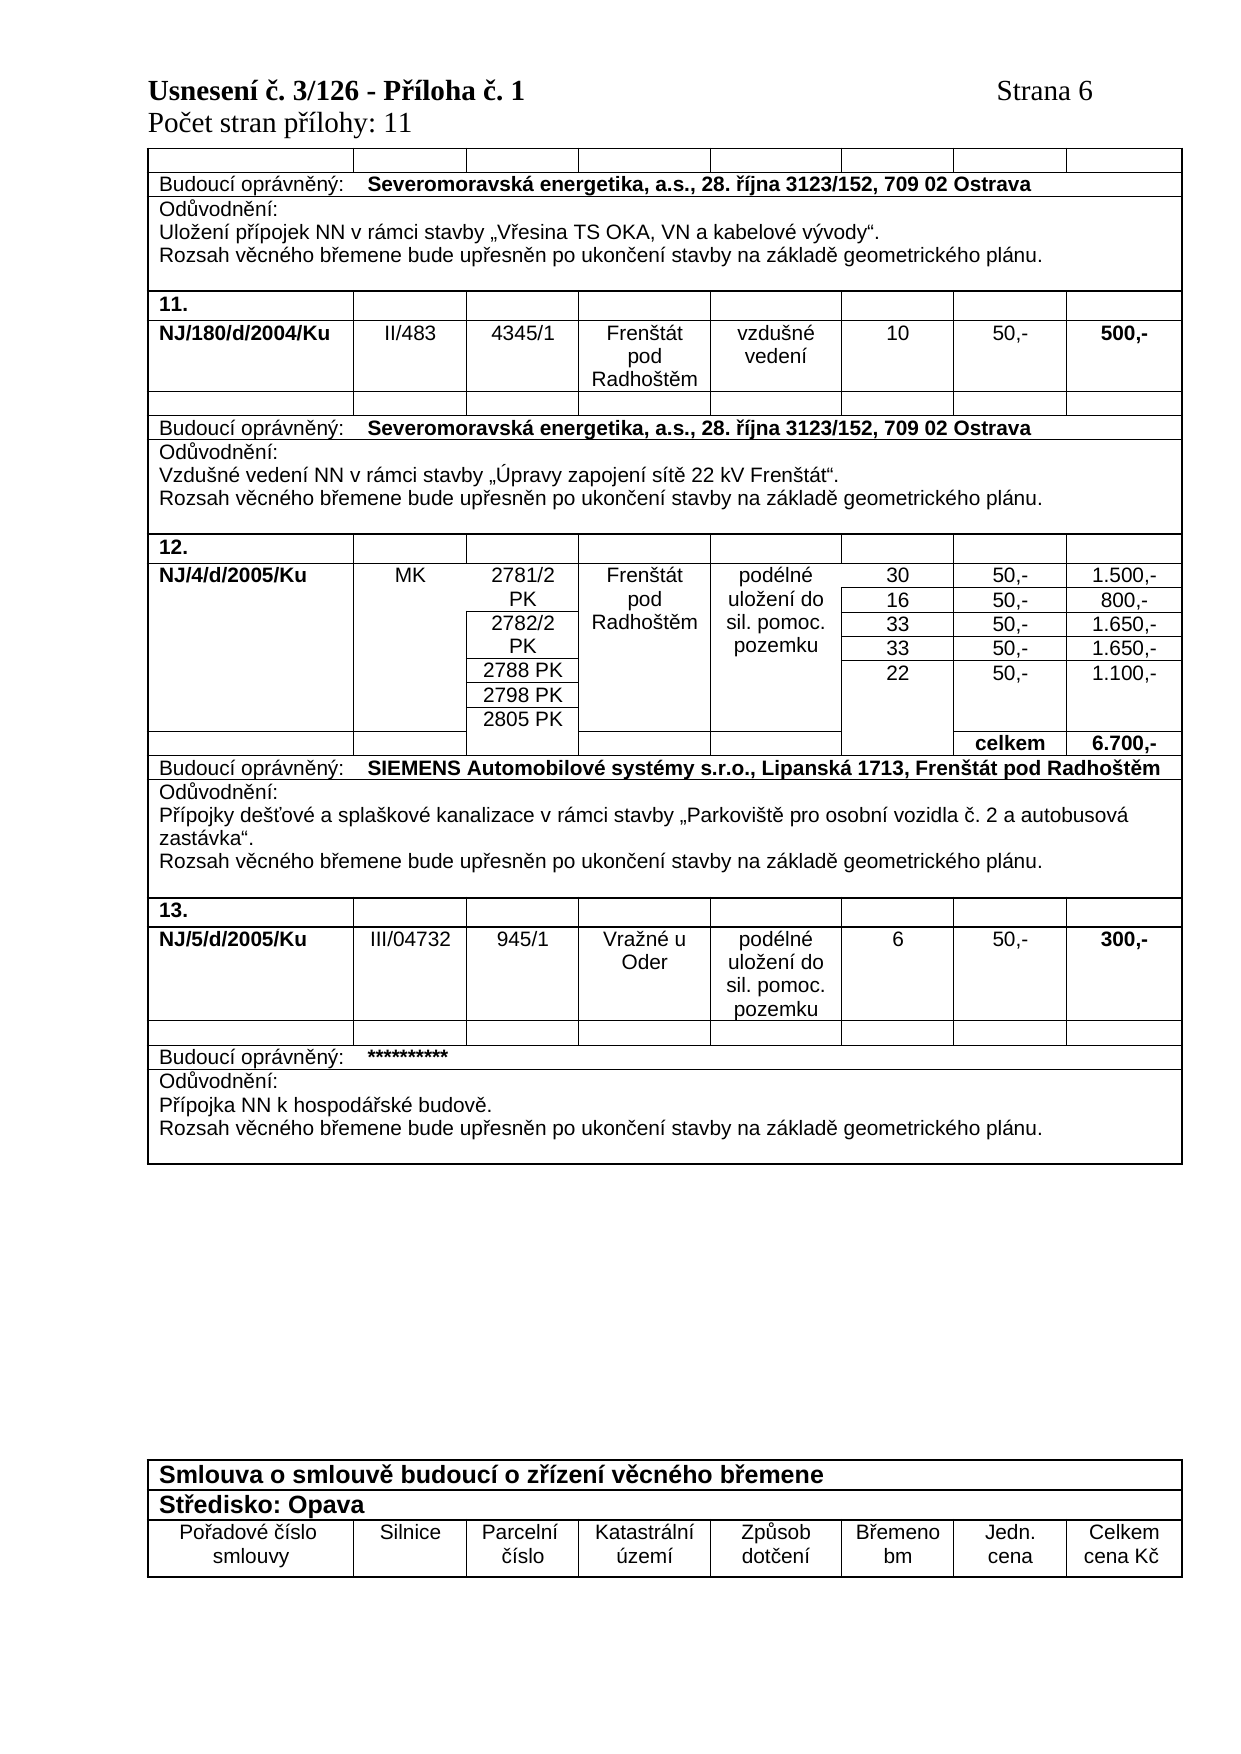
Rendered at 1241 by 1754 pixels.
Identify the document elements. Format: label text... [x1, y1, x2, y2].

table_cell 33 [842, 613, 953, 636]
table_cell 945/1 [467, 928, 578, 1020]
table_cell [954, 1021, 1066, 1044]
table_cell Budoucí oprávněný: Severomoravská energetika, a.s., 28. října 3123/152, 709 02 Ostrava [149, 416, 1181, 439]
table_cell Celkem cena Kč [1067, 1521, 1181, 1576]
table_cell [467, 392, 578, 415]
table_cell podélné uložení do sil. pomoc. pozemku [711, 928, 841, 1020]
table_cell Středisko: Opava [149, 1491, 1181, 1519]
table_cell Budoucí oprávněný: Severomoravská energetika, a.s., 28. října 3123/152, 709 02 Ostrava [149, 173, 1181, 196]
table_cell 50,- [954, 928, 1066, 1020]
table_cell Frenštát pod Radhoštěm [579, 564, 710, 731]
table_cell [1067, 149, 1181, 172]
table_cell 6.700,- [1067, 732, 1181, 755]
table_header 2781/2 PK [466, 564, 578, 611]
table_header 30 [841, 564, 953, 587]
table_cell 22 [842, 661, 953, 731]
table_cell [954, 149, 1066, 172]
table_cell 50,- [954, 661, 1066, 731]
table_cell 50,- [954, 588, 1066, 612]
table_cell Silnice [354, 1521, 466, 1576]
table_cell 50,- [954, 321, 1066, 391]
table_cell [579, 535, 710, 563]
table_cell Způsob dotčení [711, 1521, 841, 1576]
table_cell [354, 732, 466, 755]
table_cell [354, 1021, 466, 1044]
table_cell Břemeno bm [842, 1521, 953, 1576]
table_cell [1067, 535, 1181, 563]
table_cell II/483 [354, 321, 466, 391]
table_cell 10 [842, 321, 953, 391]
table_cell 6 [842, 928, 953, 1020]
table_cell [842, 731, 953, 755]
table_header 50,- [954, 564, 1066, 587]
table_cell [954, 899, 1066, 926]
table_cell [579, 899, 710, 926]
table_cell vzdušné vedení [711, 321, 841, 391]
table_cell NJ/4/d/2005/Ku [149, 564, 353, 731]
table_cell [467, 292, 578, 320]
table_cell [842, 392, 953, 415]
table_cell Vražné u Oder [579, 928, 710, 1020]
table_cell [467, 149, 578, 172]
table_cell [354, 535, 466, 563]
table_cell [149, 149, 353, 172]
table_cell [1067, 392, 1181, 415]
table_cell [954, 392, 1066, 415]
table_cell Odůvodnění: Přípojky dešťové a splaškové kanalizace v rámci stavby „Parkoviště pro osobní vozidla č. 2 a autobusová zastávka“. Rozsah věcného břemene bude upřesněn po ukončení stavby na základě geometrického plánu. [149, 780, 1181, 897]
table_cell 800,- [1067, 588, 1181, 612]
table_cell [467, 1021, 578, 1044]
table_cell 33 [842, 637, 953, 660]
table_cell III/04732 [354, 928, 466, 1020]
table_cell [842, 535, 953, 563]
table_cell 12. [149, 535, 353, 563]
table_cell [842, 292, 953, 320]
table_cell [354, 392, 466, 415]
table_cell [1067, 292, 1181, 320]
table_cell 500,- [1067, 321, 1181, 391]
table_cell 2798 PK [467, 683, 578, 707]
table_cell [954, 535, 1066, 563]
table_cell [579, 1021, 710, 1044]
table_cell 50,- [954, 637, 1066, 660]
table_cell [842, 149, 953, 172]
table_cell NJ/5/d/2005/Ku [149, 928, 353, 1020]
table_cell 1.100,- [1067, 661, 1181, 731]
table_cell 1.650,- [1067, 613, 1181, 636]
table_cell [149, 732, 353, 755]
table_cell [711, 899, 841, 926]
table_header Smlouva o smlouvě budoucí o zřízení věcného břemene [149, 1461, 1181, 1489]
table_cell 2782/2 PK [467, 612, 578, 658]
table_cell [1067, 899, 1181, 926]
table_cell [467, 535, 578, 563]
table_cell [711, 149, 841, 172]
table_cell [467, 899, 578, 926]
table_cell 2805 PK [467, 708, 578, 731]
table_cell celkem [954, 732, 1066, 755]
table_cell [579, 732, 710, 755]
table_cell NJ/180/d/2004/Ku [149, 321, 353, 391]
table_cell 50,- [954, 613, 1066, 636]
table_cell [711, 1021, 841, 1044]
table_cell Budoucí oprávněný: SIEMENS Automobilové systémy s.r.o., Lipanská 1713, Frenštát pod Radhoštěm [149, 756, 1181, 779]
table_cell [711, 292, 841, 320]
table_cell Pořadové číslo smlouvy [149, 1521, 353, 1576]
table_cell [467, 731, 578, 755]
table_cell [954, 292, 1066, 320]
table_cell [354, 149, 466, 172]
table_cell Parcelní číslo [467, 1521, 578, 1576]
table_cell [579, 392, 710, 415]
table_cell Odůvodnění: Přípojka NN k hospodářské budově. Rozsah věcného břemene bude upřesněn po ukončení stavby na základě geometrického plánu. [149, 1070, 1181, 1163]
table_cell [579, 292, 710, 320]
table_cell Budoucí oprávněný: ********** [149, 1046, 1181, 1069]
table_cell Katastrální území [579, 1521, 710, 1576]
table_cell [711, 535, 841, 563]
table_cell [579, 149, 710, 172]
table_cell 2788 PK [467, 659, 578, 682]
table_cell [842, 1021, 953, 1044]
table_cell MK [354, 564, 466, 731]
table_cell [149, 1021, 353, 1044]
table_cell Odůvodnění: Uložení přípojek NN v rámci stavby „Vřesina TS OKA, VN a kabelové vývody“. Rozsah věcného břemene bude upřesněn po ukončení stavby na základě geometrického plánu. [149, 197, 1181, 290]
table_cell [354, 292, 466, 320]
table_cell 4345/1 [467, 321, 578, 391]
table_cell 16 [842, 588, 953, 612]
table_cell Odůvodnění: Vzdušné vedení NN v rámci stavby „Úpravy zapojení sítě 22 kV Frenštát“. Rozsah věcného břemene bude upřesněn po ukončení stavby na základě geometrického plánu. [149, 440, 1181, 533]
table_cell [149, 392, 353, 415]
table_cell 300,- [1067, 928, 1181, 1020]
table_cell [711, 392, 841, 415]
table_cell [1067, 1021, 1181, 1044]
table_cell 13. [149, 899, 353, 926]
table_cell Jedn. cena [954, 1521, 1066, 1576]
table_cell Frenštát pod Radhoštěm [579, 321, 710, 391]
table_header 1.500,- [1067, 564, 1181, 587]
table_cell [842, 899, 953, 926]
table_cell 1.650,- [1067, 637, 1181, 660]
table_cell [711, 732, 841, 755]
table_cell podélné uložení do sil. pomoc. pozemku [711, 564, 841, 731]
table_cell [354, 899, 466, 926]
table_cell 11. [149, 292, 353, 320]
